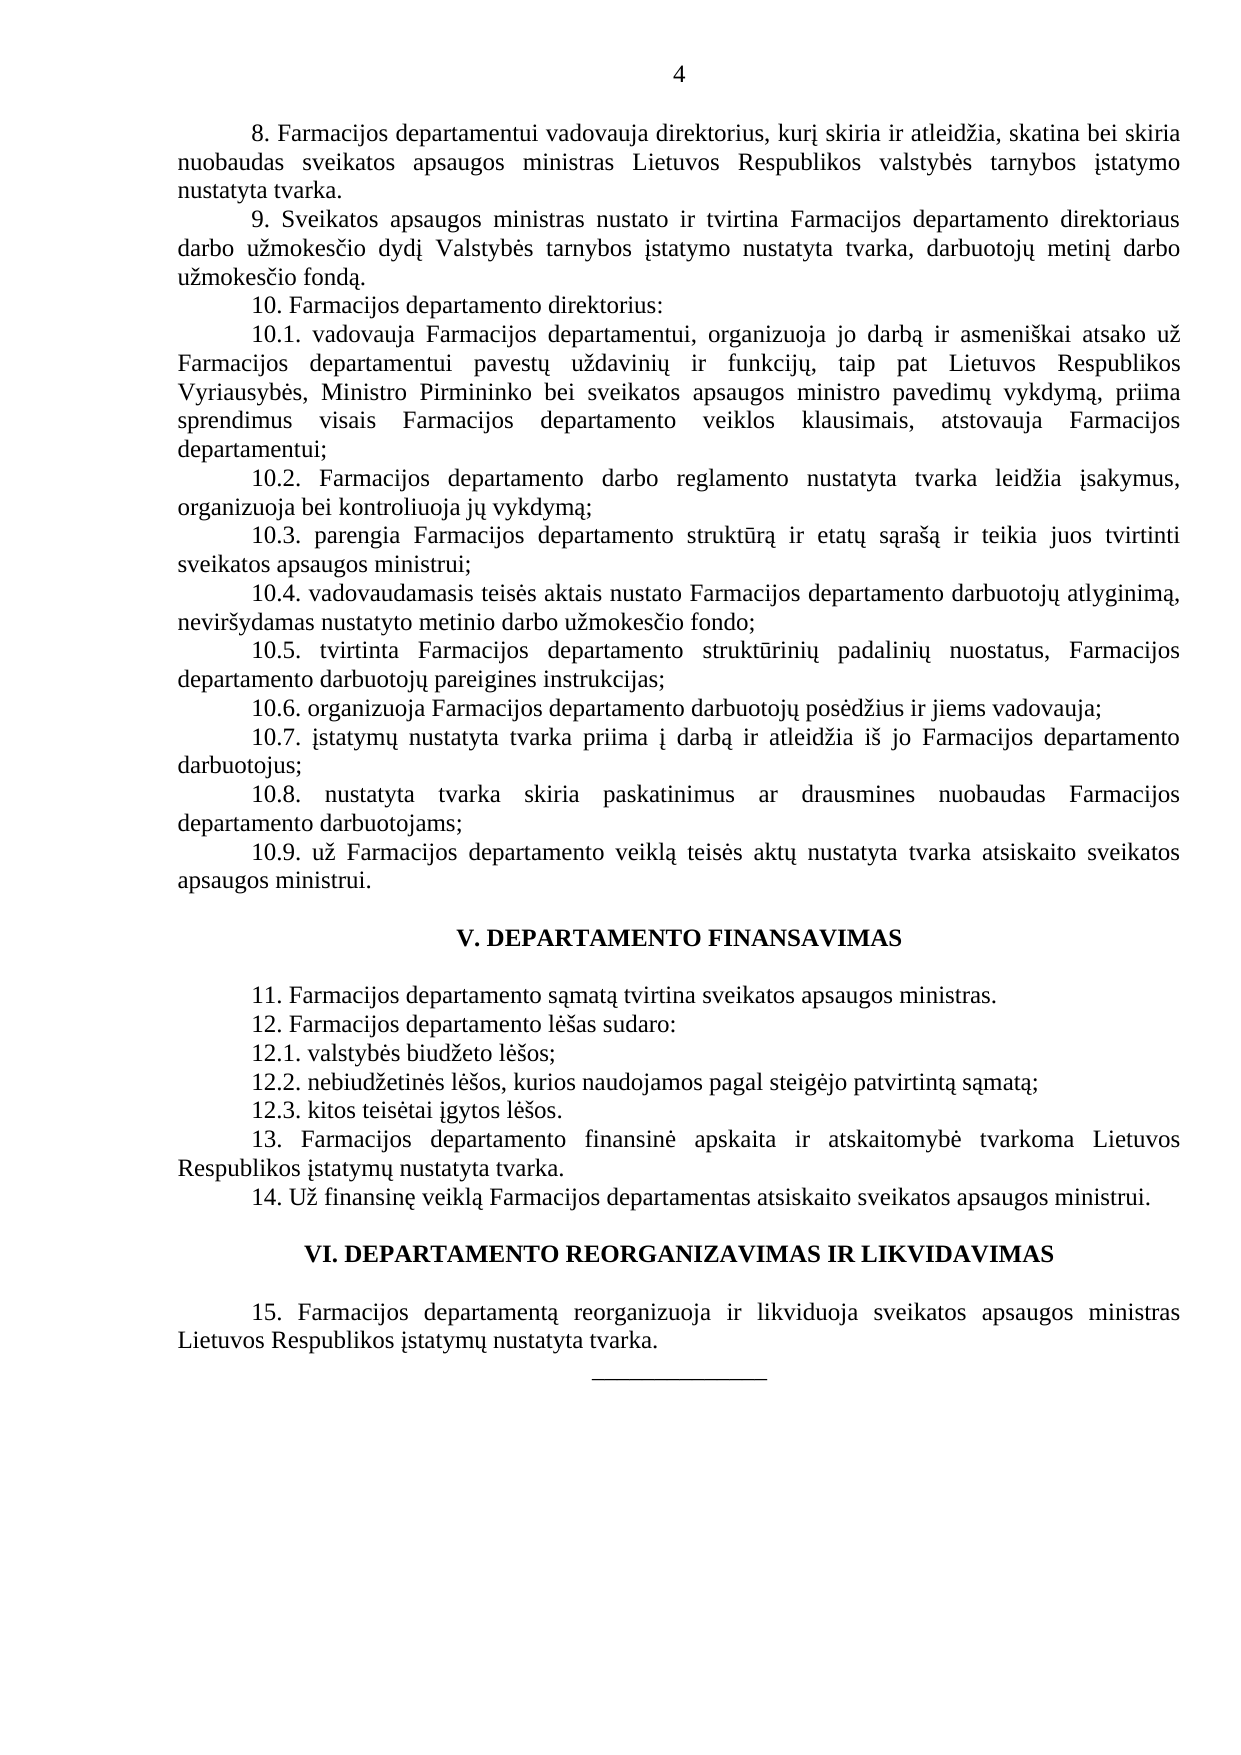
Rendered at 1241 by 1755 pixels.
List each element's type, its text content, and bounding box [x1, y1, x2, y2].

text VI. DEPARTAMENTO REORGANIZAVIMAS IR LIKVIDAVIMAS [177, 1239, 1181, 1268]
text 12.1. valstybės biudžeto lėšos; [177, 1038, 1181, 1067]
text 10.5. tvirtinta Farmacijos departamento struktūrinių padalinių nuostatus, Farmacijos departamento darbuotojų pareigines instrukcijas; [177, 636, 1181, 693]
text 15. Farmacijos departamentą reorganizuoja ir likviduoja sveikatos apsaugos ministras Lietuvos Respublikos įstatymų nustatyta tvarka. [177, 1297, 1181, 1354]
text 10.2. Farmacijos departamento darbo reglamento nustatyta tvarka leidžia įsakymus, organizuoja bei kontroliuoja jų vykdymą; [177, 463, 1181, 521]
text 10.4. vadovaudamasis teisės aktais nustato Farmacijos departamento darbuotojų atlyginimą, neviršydamas nustatyto metinio darbo užmokesčio fondo; [177, 578, 1181, 636]
text 8. Farmacijos departamentui vadovauja direktorius, kurį skiria ir atleidžia, skatina bei skiria nuobaudas sveikatos apsaugos ministras Lietuvos Respublikos valstybės tarnybos įstatymo nustatyta tvarka. [177, 118, 1181, 204]
text 14. Už finansinę veiklą Farmacijos departamentas atsiskaito sveikatos apsaugos ministrui. [177, 1182, 1181, 1211]
text 10.1. vadovauja Farmacijos departamentui, organizuoja jo darbą ir asmeniškai atsako už Farmacijos departamentui pavestų uždavinių ir funkcijų, taip pat Lietuvos Respublikos Vyriausybės, Ministro Pirmininko bei sveikatos apsaugos ministro pavedimų vykdymą, priima sprendimus visais Farmacijos departamento veiklos klausimais, atstovauja Farmacijos departamentui; [177, 319, 1181, 463]
text 9. Sveikatos apsaugos ministras nustato ir tvirtina Farmacijos departamento direktoriaus darbo užmokesčio dydį Valstybės tarnybos įstatymo nustatyta tvarka, darbuotojų metinį darbo užmokesčio fondą. [177, 204, 1181, 291]
text 13. Farmacijos departamento finansinė apskaita ir atskaitomybė tvarkoma Lietuvos Respublikos įstatymų nustatyta tvarka. [177, 1124, 1181, 1182]
text 10.9. už Farmacijos departamento veiklą teisės aktų nustatyta tvarka atsiskaito sveikatos apsaugos ministrui. [177, 837, 1181, 894]
text 10.8. nustatyta tvarka skiria paskatinimus ar drausmines nuobaudas Farmacijos departamento darbuotojams; [177, 779, 1181, 837]
text ______________ [177, 1354, 1181, 1383]
text 10.6. organizuoja Farmacijos departamento darbuotojų posėdžius ir jiems vadovauja; [177, 693, 1181, 722]
text 10.7. įstatymų nustatyta tvarka priima į darbą ir atleidžia iš jo Farmacijos departamento darbuotojus; [177, 722, 1181, 779]
text 12.3. kitos teisėtai įgytos lėšos. [177, 1096, 1181, 1124]
text 12. Farmacijos departamento lėšas sudaro: [177, 1009, 1181, 1038]
text V. DEPARTAMENTO FINANSAVIMAS [177, 923, 1181, 952]
text 12.2. nebiudžetinės lėšos, kurios naudojamos pagal steigėjo patvirtintą sąmatą; [177, 1067, 1181, 1096]
text 10.3. parengia Farmacijos departamento struktūrą ir etatų sąrašą ir teikia juos tvirtinti sveikatos apsaugos ministrui; [177, 521, 1181, 578]
text 10. Farmacijos departamento direktorius: [177, 291, 1181, 319]
text 11. Farmacijos departamento sąmatą tvirtina sveikatos apsaugos ministras. [177, 981, 1181, 1009]
